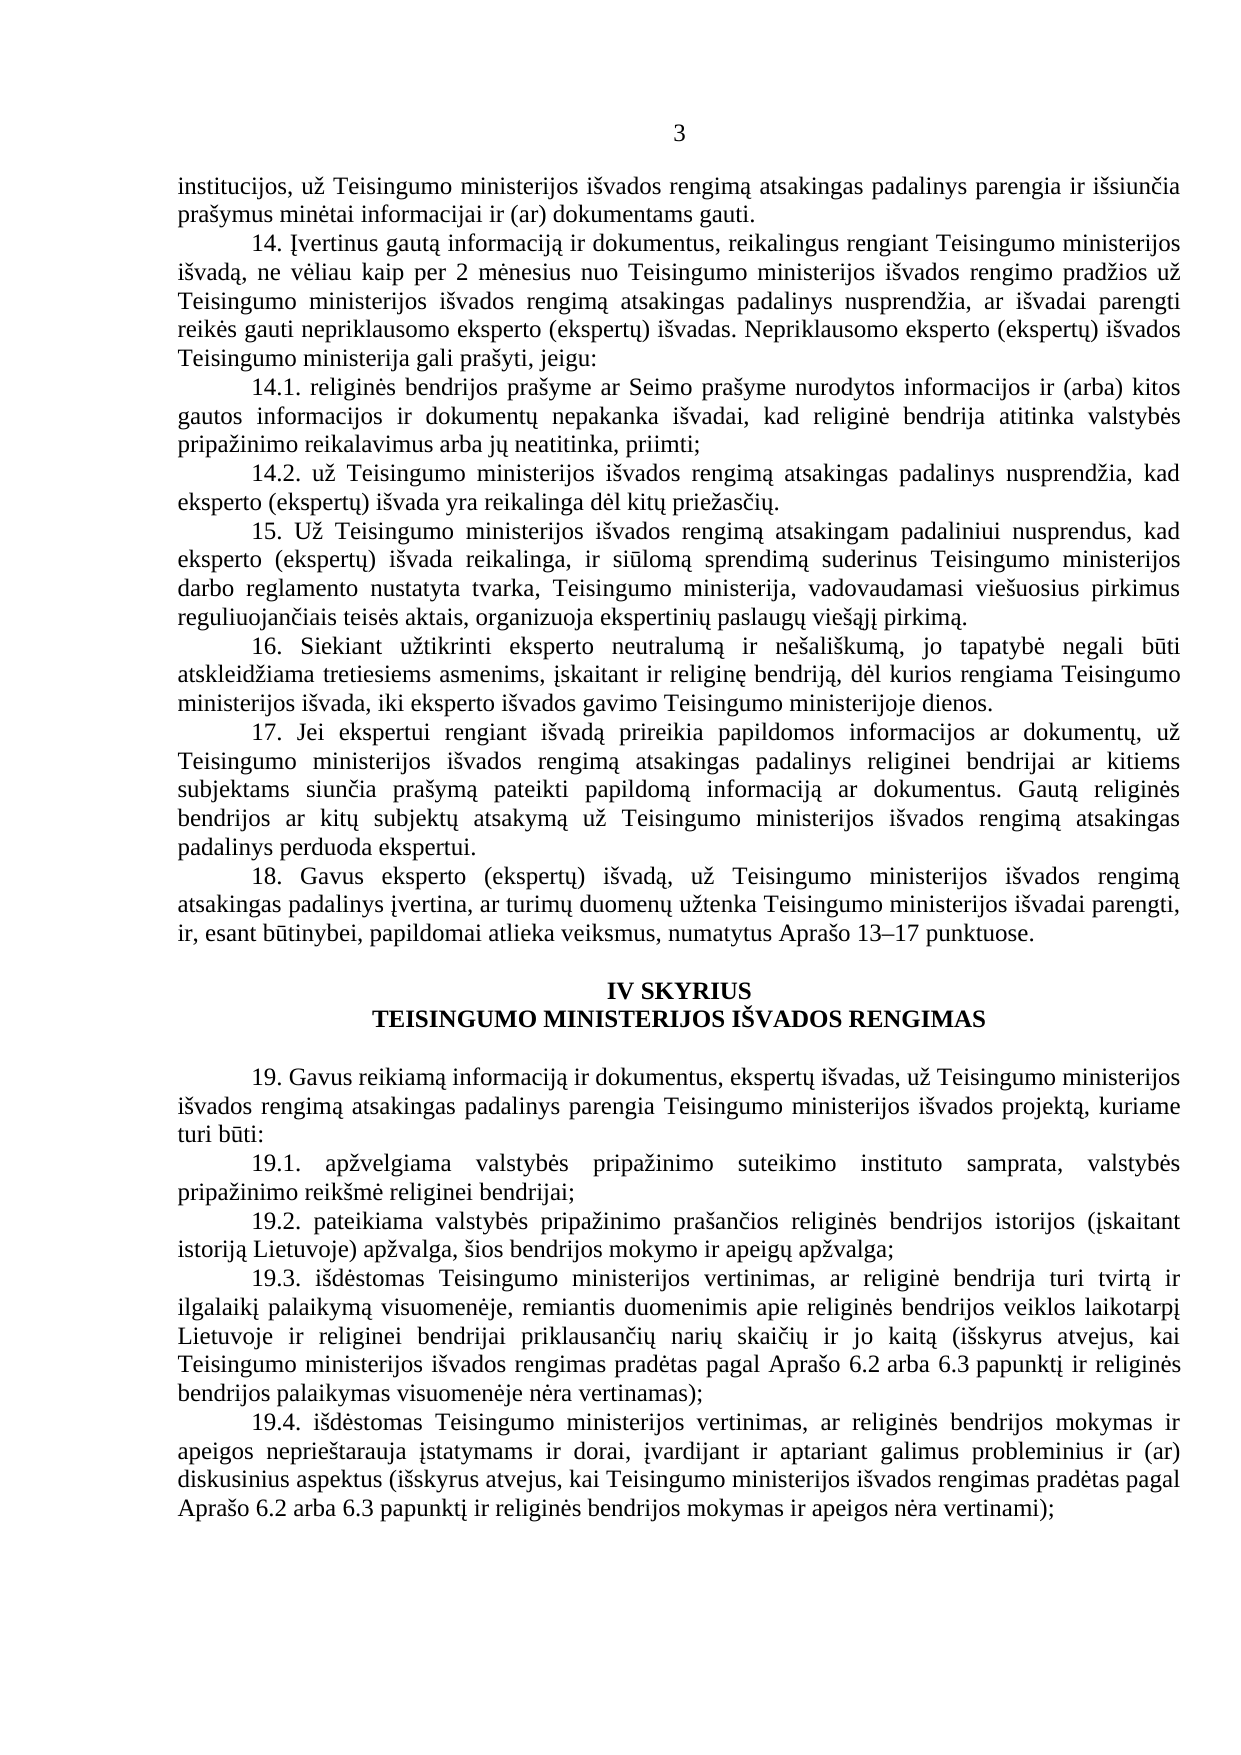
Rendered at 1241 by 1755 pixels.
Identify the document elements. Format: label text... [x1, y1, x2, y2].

text 19.1. apžvelgiama valstybės pripažinimo suteikimo instituto samprata, valstybės pripažinimo reikšmė religinei bendrijai; [177, 1148, 1181, 1206]
text 19.3. išdėstomas Teisingumo ministerijos vertinimas, ar religinė bendrija turi tvirtą ir ilgalaikį palaikymą visuomenėje, remiantis duomenimis apie religinės bendrijos veiklos laikotarpį Lietuvoje ir religinei bendrijai priklausančių narių skaičių ir jo kaitą (išskyrus atvejus, kai Teisingumo ministerijos išvados rengimas pradėtas pagal Aprašo 6.2 arba 6.3 papunktį ir religinės bendrijos palaikymas visuomenėje nėra vertinamas); [177, 1263, 1181, 1407]
text 17. Jei ekspertui rengiant išvadą prireikia papildomos informacijos ar dokumentų, už Teisingumo ministerijos išvados rengimą atsakingas padalinys religinei bendrijai ar kitiems subjektams siunčia prašymą pateikti papildomą informaciją ar dokumentus. Gautą religinės bendrijos ar kitų subjektų atsakymą už Teisingumo ministerijos išvados rengimą atsakingas padalinys perduoda ekspertui. [177, 717, 1181, 861]
text 19.4. išdėstomas Teisingumo ministerijos vertinimas, ar religinės bendrijos mokymas ir apeigos neprieštarauja įstatymams ir dorai, įvardijant ir aptariant galimus probleminius ir (ar) diskusinius aspektus (išskyrus atvejus, kai Teisingumo ministerijos išvados rengimas pradėtas pagal Aprašo 6.2 arba 6.3 papunktį ir religinės bendrijos mokymas ir apeigos nėra vertinami); [177, 1407, 1181, 1522]
text 19. Gavus reikiamą informaciją ir dokumentus, ekspertų išvadas, už Teisingumo ministerijos išvados rengimą atsakingas padalinys parengia Teisingumo ministerijos išvados projektą, kuriame turi būti: [177, 1062, 1181, 1148]
text 14.1. religinės bendrijos prašyme ar Seimo prašyme nurodytos informacijos ir (arba) kitos gautos informacijos ir dokumentų nepakanka išvadai, kad religinė bendrija atitinka valstybės pripažinimo reikalavimus arba jų neatitinka, priimti; [177, 372, 1181, 458]
text institucijos, už Teisingumo ministerijos išvados rengimą atsakingas padalinys parengia ir išsiunčia prašymus minėtai informacijai ir (ar) dokumentams gauti. [177, 171, 1181, 228]
text 14.2. už Teisingumo ministerijos išvados rengimą atsakingas padalinys nusprendžia, kad eksperto (ekspertų) išvada yra reikalinga dėl kitų priežasčių. [177, 458, 1181, 516]
text IV SKYRIUS [177, 976, 1181, 1004]
text 16. Siekiant užtikrinti eksperto neutralumą ir nešališkumą, jo tapatybė negali būti atskleidžiama tretiesiems asmenims, įskaitant ir religinę bendriją, dėl kurios rengiama Teisingumo ministerijos išvada, iki eksperto išvados gavimo Teisingumo ministerijoje dienos. [177, 631, 1181, 717]
text 15. Už Teisingumo ministerijos išvados rengimą atsakingam padaliniui nusprendus, kad eksperto (ekspertų) išvada reikalinga, ir siūlomą sprendimą suderinus Teisingumo ministerijos darbo reglamento nustatyta tvarka, Teisingumo ministerija, vadovaudamasi viešuosius pirkimus reguliuojančiais teisės aktais, organizuoja ekspertinių paslaugų viešąjį pirkimą. [177, 516, 1181, 631]
text 19.2. pateikiama valstybės pripažinimo prašančios religinės bendrijos istorijos (įskaitant istoriją Lietuvoje) apžvalga, šios bendrijos mokymo ir apeigų apžvalga; [177, 1206, 1181, 1263]
text 18. Gavus eksperto (ekspertų) išvadą, už Teisingumo ministerijos išvados rengimą atsakingas padalinys įvertina, ar turimų duomenų užtenka Teisingumo ministerijos išvadai parengti, ir, esant būtinybei, papildomai atlieka veiksmus, numatytus Aprašo 13–17 punktuose. [177, 861, 1181, 947]
text 14. Įvertinus gautą informaciją ir dokumentus, reikalingus rengiant Teisingumo ministerijos išvadą, ne vėliau kaip per 2 mėnesius nuo Teisingumo ministerijos išvados rengimo pradžios už Teisingumo ministerijos išvados rengimą atsakingas padalinys nusprendžia, ar išvadai parengti reikės gauti nepriklausomo eksperto (ekspertų) išvadas. Nepriklausomo eksperto (ekspertų) išvados Teisingumo ministerija gali prašyti, jeigu: [177, 228, 1181, 372]
text TEISINGUMO MINISTERIJOS IŠVADOS RENGIMAS [177, 1004, 1181, 1033]
